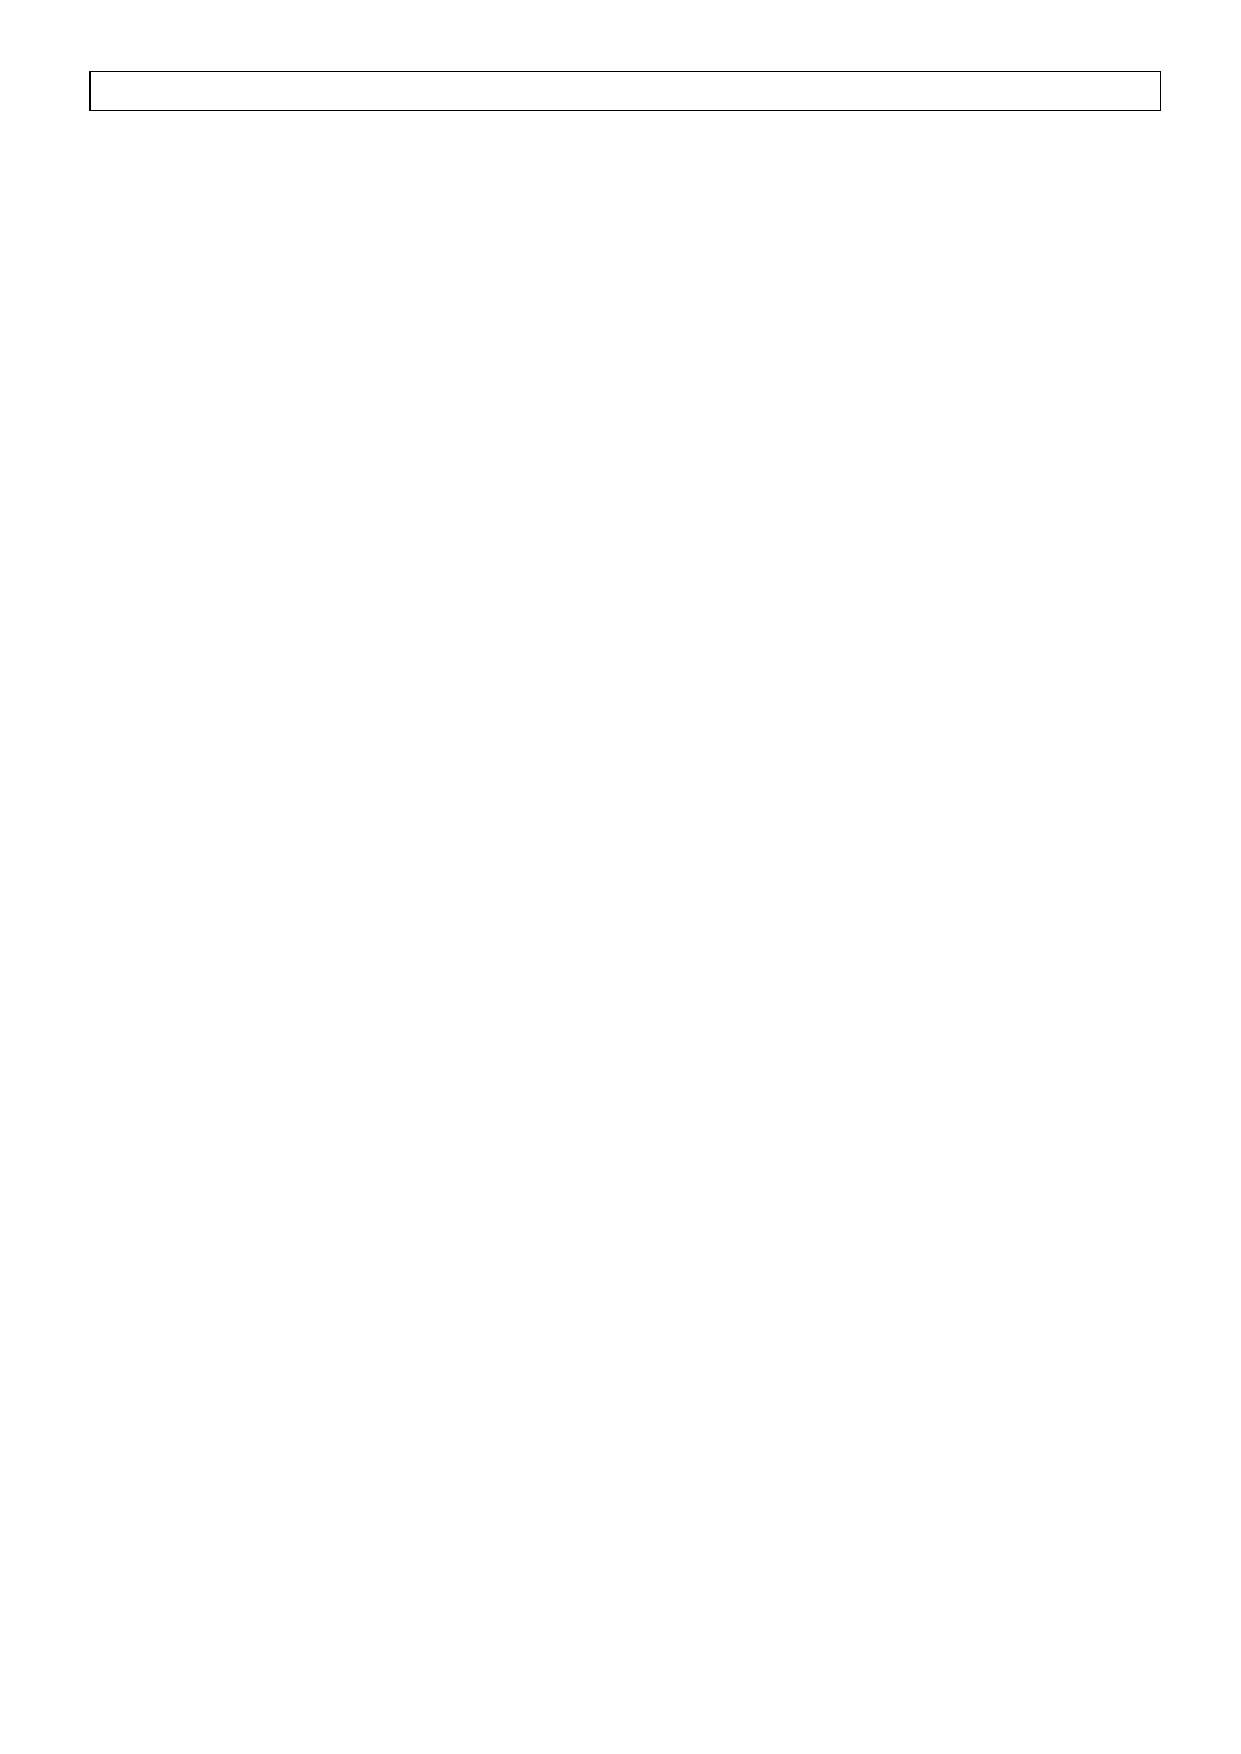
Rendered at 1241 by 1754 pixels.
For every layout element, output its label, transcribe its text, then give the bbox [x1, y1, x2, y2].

table_cell 【備註】 [91, 72, 1160, 110]
